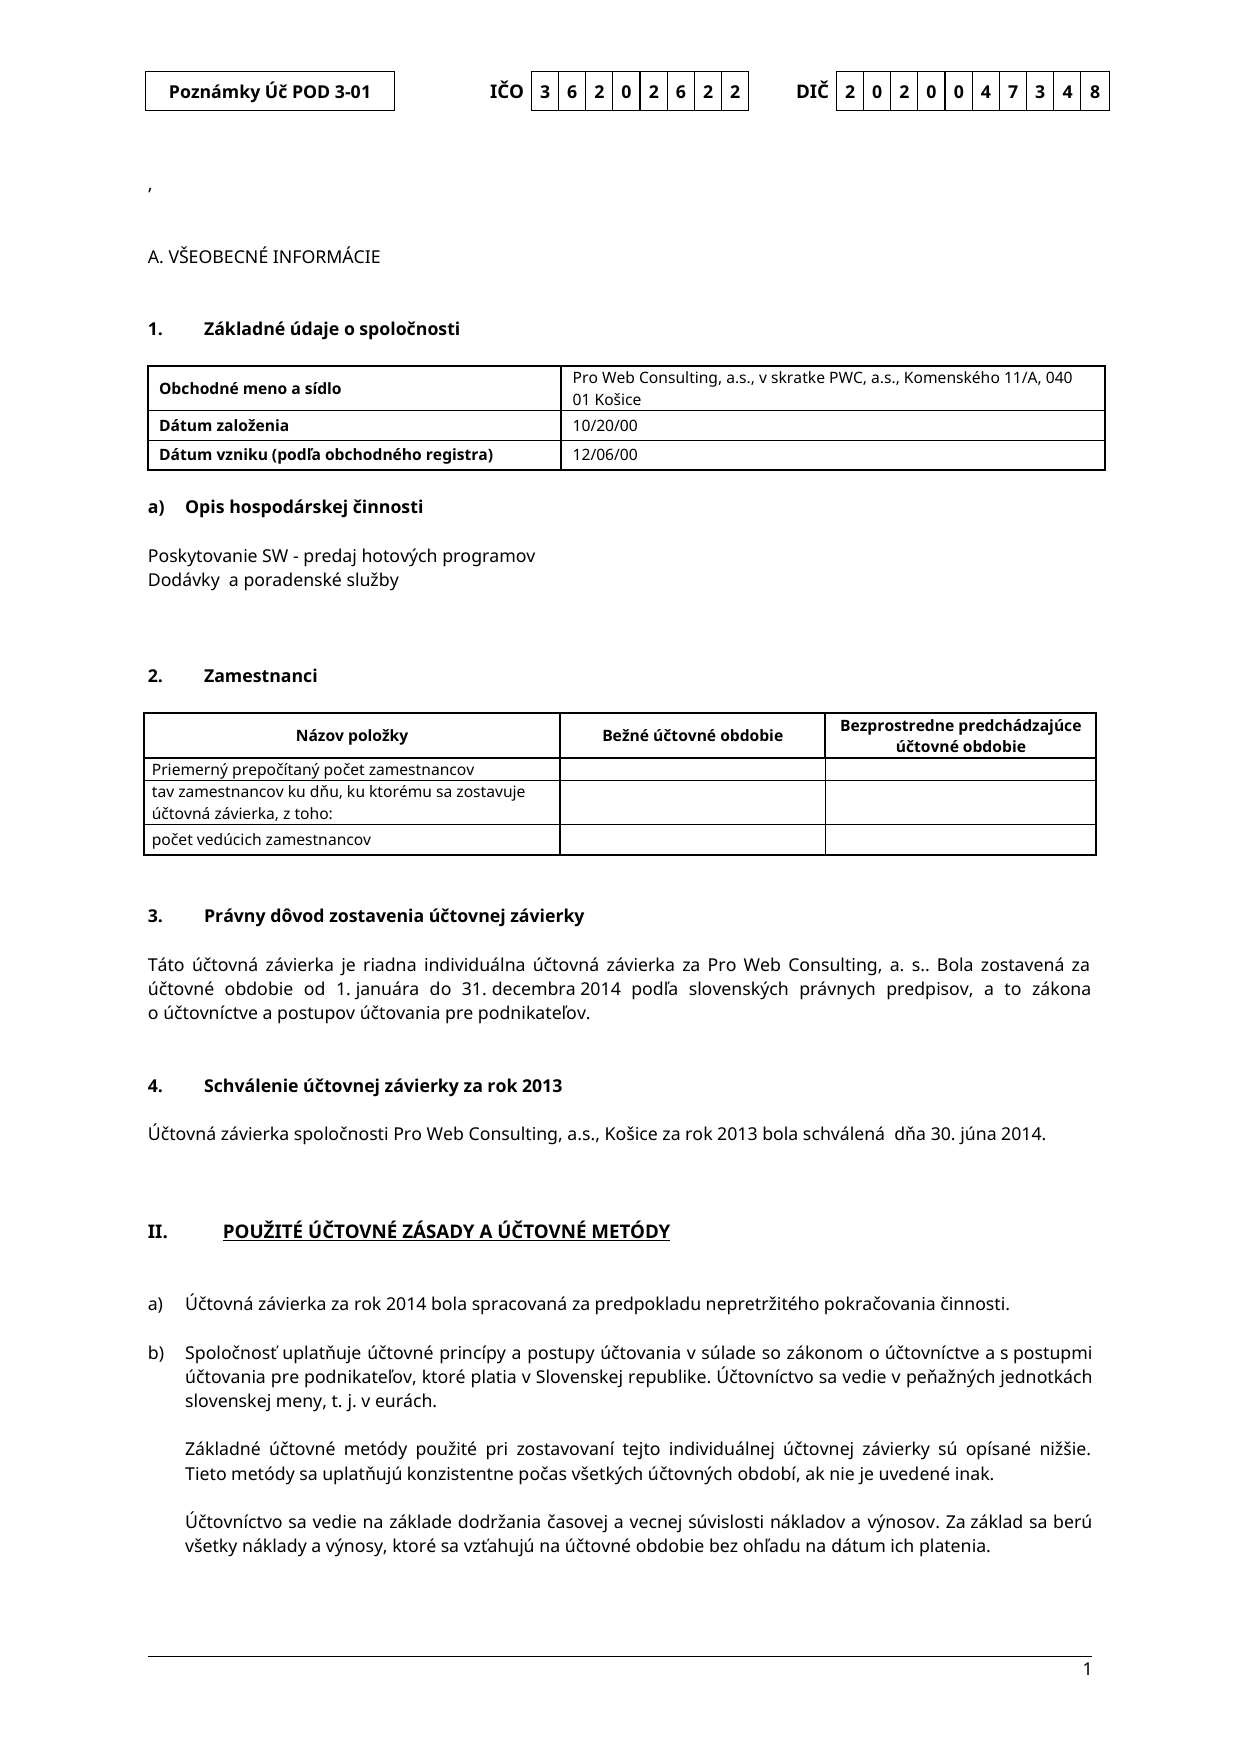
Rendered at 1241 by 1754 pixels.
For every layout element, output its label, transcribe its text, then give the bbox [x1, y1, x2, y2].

text Účtovná závierka spoločnosti Pro Web Consulting, a.s., Košice za rok 2013 bola schválená dňa 30. júna 2014. [148, 1121, 1092, 1146]
table_cell Priemerný prepočítaný počet zamestnancov [145, 759, 559, 780]
subtitle POUŽITÉ ÚČTOVNÉ ZÁSADY A ÚČTOVNÉ METÓDY [148, 1218, 1092, 1243]
table_header Bezprostredne predchádzajúce účtovné obdobie [826, 714, 1095, 757]
subtitle Právny dôvod zostavenia účtovnej závierky [148, 904, 1092, 928]
table_cell 20.10.00 [562, 411, 1104, 440]
table_header Pro Web Consulting, a.s., v skratke PWC, a.s., Komenského 11/A, 040 01 Košice [562, 367, 1104, 410]
table_cell [826, 759, 1095, 780]
table_cell [826, 825, 1095, 853]
list Účtovná závierka za rok 2014 bola spracovaná za predpokladu nepretržitého pokračovania činnosti. [148, 1292, 1092, 1316]
text , [148, 172, 1092, 196]
table_cell tav zamestnancov ku dňu, ku ktorému sa zostavuje účtovná závierka, z toho: [145, 781, 559, 824]
table_cell Dátum vzniku (podľa obchodného registra) [149, 441, 560, 468]
table_header Bežné účtovné obdobie [561, 714, 824, 757]
table_cell počet vedúcich zamestnancov [145, 825, 559, 853]
subtitle Základné údaje o spoločnosti [148, 317, 1092, 341]
list Opis hospodárskej činnosti [148, 495, 1092, 519]
table_header Názov položky [145, 714, 559, 757]
table_cell 06.12.00 [562, 441, 1104, 468]
table_cell [561, 759, 825, 780]
table_cell Dátum založenia [149, 411, 560, 440]
text Základné účtovné metódy použité pri zostavovaní tejto individuálnej účtovnej závierky sú opísané nižšie. Tieto metódy sa uplatňujú konzistentne počas všetkých účtovných období, ak nie je uvedené inak. [185, 1437, 1092, 1485]
text Poskytovanie SW - predaj hotových programov [148, 543, 1092, 567]
text Táto účtovná závierka je riadna individuálna účtovná závierka za Pro Web Consulting, a. s.. Bola zostavená za účtovné obdobie od 1. januára do 31. decembra 2014 podľa slovenských právnych predpisov, a to zákona o účtovníctve a postupov účtovania pre podnikateľov. [148, 952, 1092, 1025]
text A. VŠEOBECNÉ INFORMÁCIE [148, 244, 1092, 268]
list Spoločnosť uplatňuje účtovné princípy a postupy účtovania v súlade so zákonom o účtovníctve a s postupmi účtovania pre podnikateľov, ktoré platia v Slovenskej republike. Účtovníctvo sa vedie v peňažných jednotkách slovenskej meny, t. j. v eurách. [148, 1340, 1092, 1413]
subtitle Schválenie účtovnej závierky za rok 2013 [148, 1073, 1092, 1097]
text Dodávky a poradenské služby [148, 567, 1092, 591]
table_cell [561, 825, 825, 853]
text Účtovníctvo sa vedie na základe dodržania časovej a vecnej súvislosti nákladov a výnosov. Za základ sa berú všetky náklady a výnosy, ktoré sa vzťahujú na účtovné obdobie bez ohľadu na dátum ich platenia. [185, 1509, 1092, 1558]
table_header Obchodné meno a sídlo [149, 367, 560, 410]
table_cell [826, 781, 1095, 824]
table_cell [561, 781, 825, 824]
subtitle Zamestnanci [148, 664, 1092, 688]
